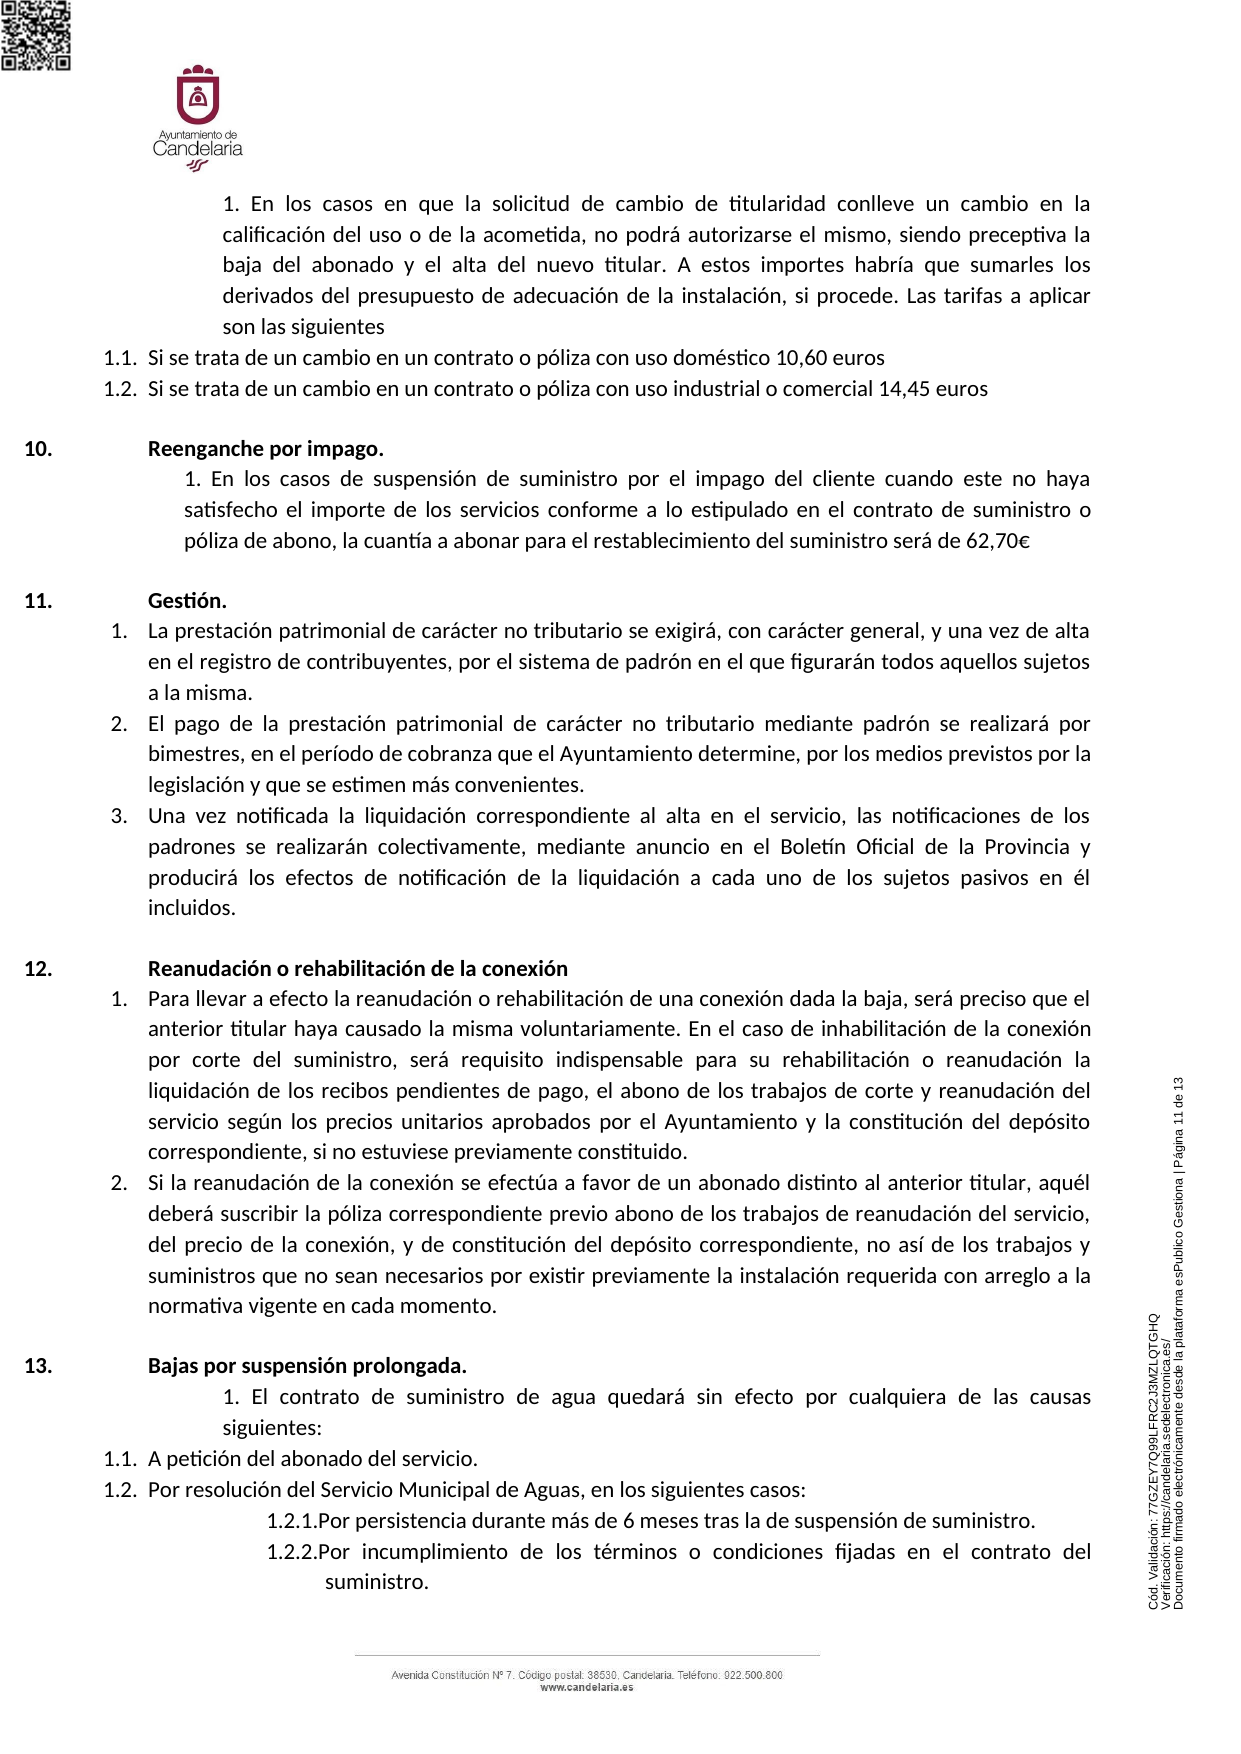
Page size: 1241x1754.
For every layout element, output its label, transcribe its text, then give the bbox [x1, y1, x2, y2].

text 1. El contrato de suministro de agua quedará sin efecto por cualquiera de las causas siguientes: [222, 1382, 1093, 1441]
text 1. En los casos de suspensión de suministro por el impago del cliente cuando este no haya satisfecho el importe de los servicios conforme a lo estipulado en el contrato de suministro o póliza de abono, la cuantía a abonar para el restablecimiento del suministro será de 62,70€ [184, 464, 1093, 554]
list Gestión. [23, 586, 1093, 614]
text 1. En los casos en que la solicitud de cambio de titularidad conlleve un cambio en la calificación del uso o de la acometida, no podrá autorizarse el mismo, siendo preceptiva la baja del abonado y el alta del nuevo titular. A estos importes habría que sumarles los derivados del presupuesto de adecuación de la instalación, si procede. Las tarifas a aplicar son las siguientes [222, 189, 1093, 340]
text 1.2.1.Por persistencia durante más de 6 meses tras la de suspensión de suministro. [266, 1506, 1093, 1534]
list Si se trata de un cambio en un contrato o póliza con uso doméstico 10,60 euros [103, 343, 1093, 371]
list Si se trata de un cambio en un contrato o póliza con uso industrial o comercial 14,45 euros [103, 374, 1093, 402]
list La prestación patrimonial de carácter no tributario se exigirá, con carácter general, y una vez de alta en el registro de contribuyentes, por el sistema de padrón en el que figurarán todos aquellos sujetos a la misma. [110, 616, 1093, 706]
list Una vez notificada la liquidación correspondiente al alta en el servicio, las notificaciones de los padrones se realizarán colectivamente, mediante anuncio en el Boletín Oficial de la Provincia y producirá los efectos de notificación de la liquidación a cada uno de los sujetos pasivos en él incluidos. [110, 801, 1093, 921]
list Reanudación o rehabilitación de la conexión [23, 954, 1093, 982]
list Reenganche por impago. [23, 434, 1093, 462]
list A petición del abonado del servicio. [103, 1444, 1093, 1472]
text 1.2.2.Por incumplimiento de los términos o condiciones fijadas en el contrato del suministro. [266, 1537, 1093, 1596]
list Si la reanudación de la conexión se efectúa a favor de un abonado distinto al anterior titular, aquél deberá suscribir la póliza correspondiente previo abono de los trabajos de reanudación del servicio, del precio de la conexión, y de constitución del depósito correspondiente, no así de los trabajos y suministros que no sean necesarios por existir previamente la instalación requerida con arreglo a la normativa vigente en cada momento. [110, 1168, 1093, 1319]
list Por resolución del Servicio Municipal de Aguas, en los siguientes casos: [103, 1475, 1093, 1503]
list Para llevar a efecto la reanudación o rehabilitación de una conexión dada la baja, será preciso que el anterior titular haya causado la misma voluntariamente. En el caso de inhabilitación de la conexión por corte del suministro, será requisito indispensable para su rehabilitación o reanudación la liquidación de los recibos pendientes de pago, el abono de los trabajos de corte y reanudación del servicio según los precios unitarios aprobados por el Ayuntamiento y la constitución del depósito correspondiente, si no estuviese previamente constituido. [110, 984, 1093, 1166]
list Bajas por suspensión prolongada. [23, 1352, 1093, 1380]
list El pago de la prestación patrimonial de carácter no tributario mediante padrón se realizará por bimestres, en el período de cobranza que el Ayuntamiento determine, por los medios previstos por la legislación y que se estimen más convenientes. [110, 709, 1093, 798]
